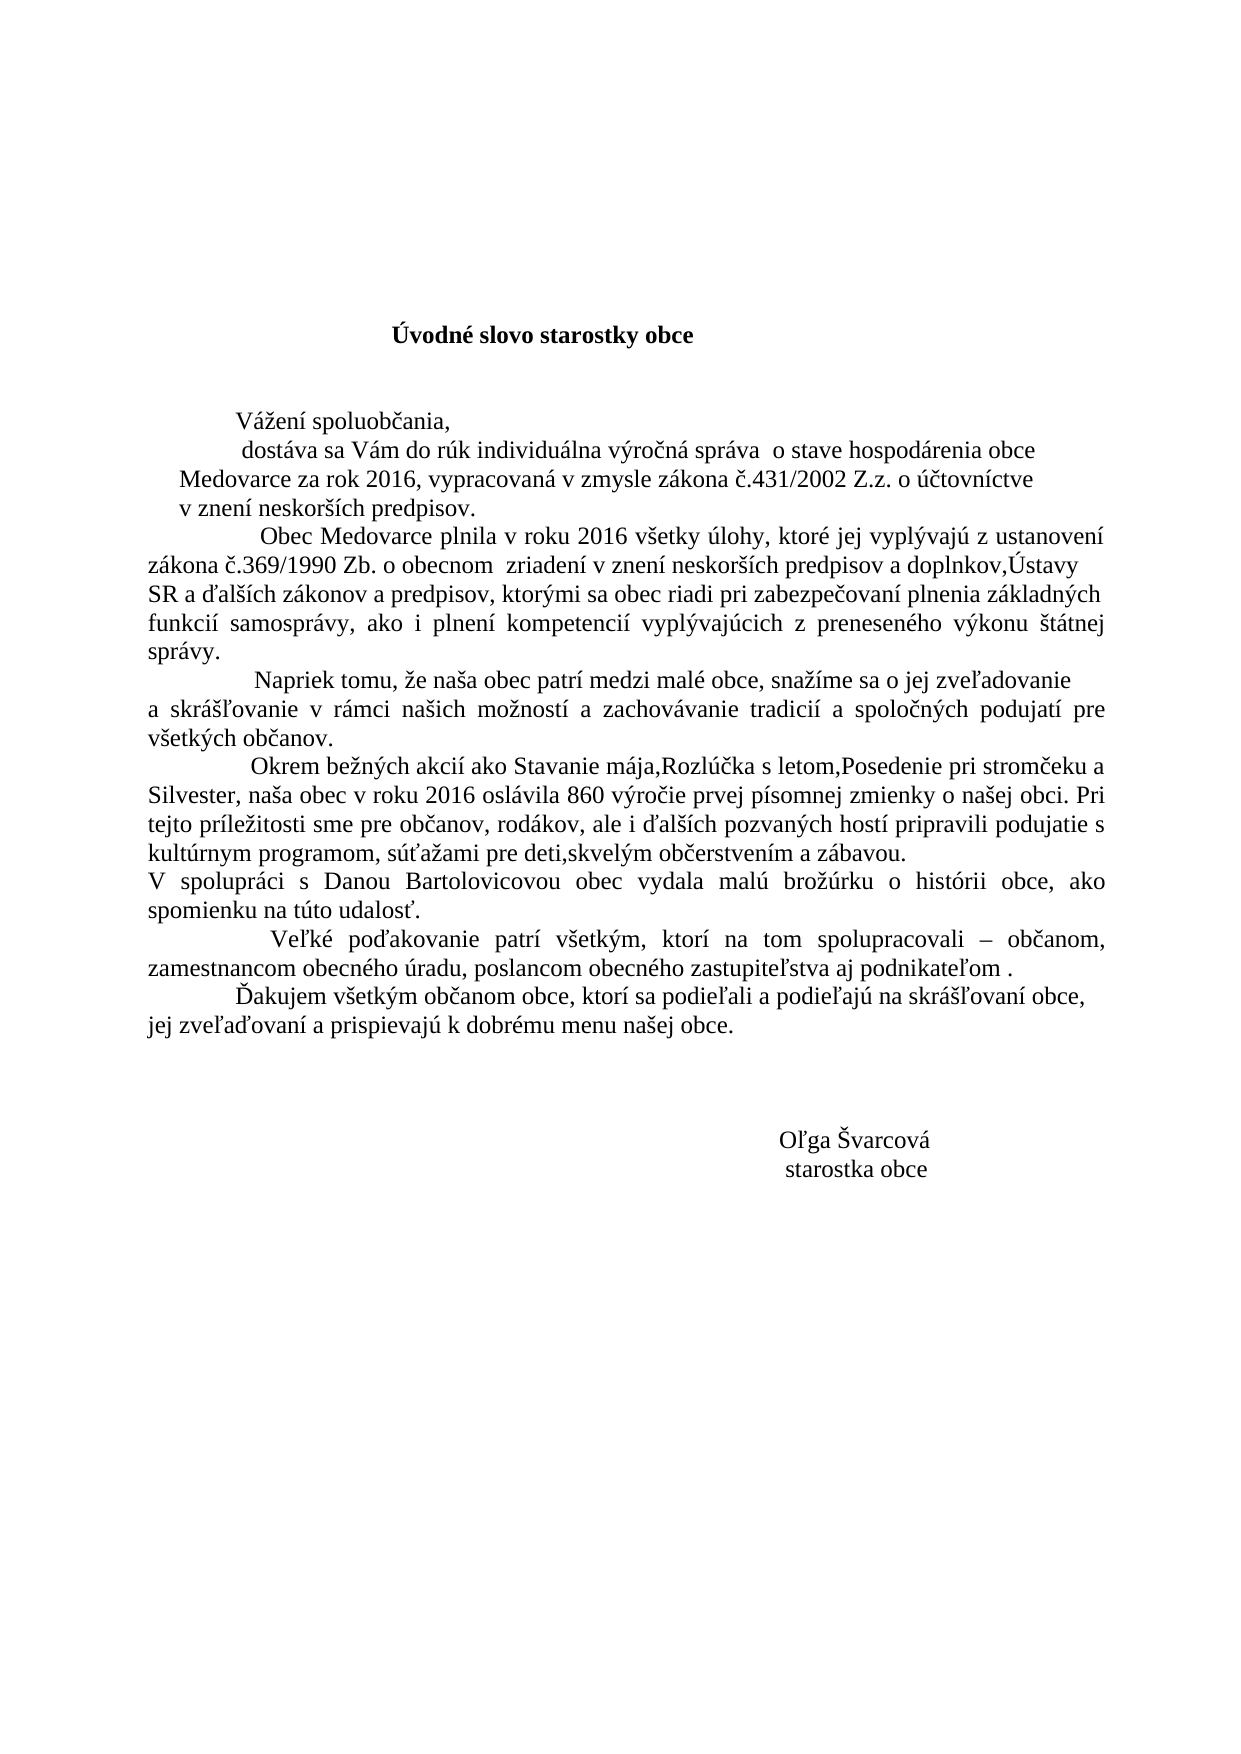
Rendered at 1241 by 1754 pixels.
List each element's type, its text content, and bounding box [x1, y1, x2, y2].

text jej zveľaďovaní a prispievajú k dobrému menu našej obce. [148, 1010, 1106, 1039]
text starostka obce [148, 1154, 1106, 1183]
text Úvodné slovo starostky obce [148, 320, 1106, 349]
text Veľké poďakovanie patrí všetkým, ktorí na tom spolupracovali – občanom, zamestnancom obecného úradu, poslancom obecného zastupiteľstva aj podnikateľom . [148, 924, 1106, 981]
text SR a ďalších zákonov a predpisov, ktorými sa obec riadi pri zabezpečovaní plnenia základných [148, 579, 1106, 608]
text a skrášľovanie v rámci našich možností a zachovávanie tradicií a spoločných podujatí pre všetkých občanov. [148, 694, 1106, 751]
text dostáva sa Vám do rúk individuálna výročná správa o stave hospodárenia obce [148, 435, 1106, 464]
text v znení neskorších predpisov. [148, 493, 1106, 521]
text funkcií samosprávy, ako i plnení kompetencií vyplývajúcich z preneseného výkonu štátnej správy. [148, 608, 1106, 665]
text V spolupráci s Danou Bartolovicovou obec vydala malú brožúrku o histórii obce, ako spomienku na túto udalosť. [148, 866, 1106, 924]
text Obec Medovarce plnila v roku 2016 všetky úlohy, ktoré jej vyplývajú z ustanovení zákona č.369/1990 Zb. o obecnom zriadení v znení neskorších predpisov a doplnkov,Ústavy [148, 521, 1106, 579]
text Oľga Švarcová [148, 1125, 1106, 1154]
text Napriek tomu, že naša obec patrí medzi malé obce, snažíme sa o jej zveľadovanie [148, 665, 1106, 694]
text Vážení spoluobčania, [148, 406, 1106, 435]
text Ďakujem všetkým občanom obce, ktorí sa podieľali a podieľajú na skrášľovaní obce, [148, 981, 1106, 1010]
text Medovarce za rok 2016, vypracovaná v zmysle zákona č.431/2002 Z.z. o účtovníctve [148, 464, 1106, 493]
text Okrem bežných akcií ako Stavanie mája,Rozlúčka s letom,Posedenie pri stromčeku a Silvester, naša obec v roku 2016 oslávila 860 výročie prvej písomnej zmienky o našej obci. Pri tejto príležitosti sme pre občanov, rodákov, ale i ďalších pozvaných hostí pripravili podujatie s kultúrnym programom, súťažami pre deti,skvelým občerstvením a zábavou. [148, 751, 1106, 866]
